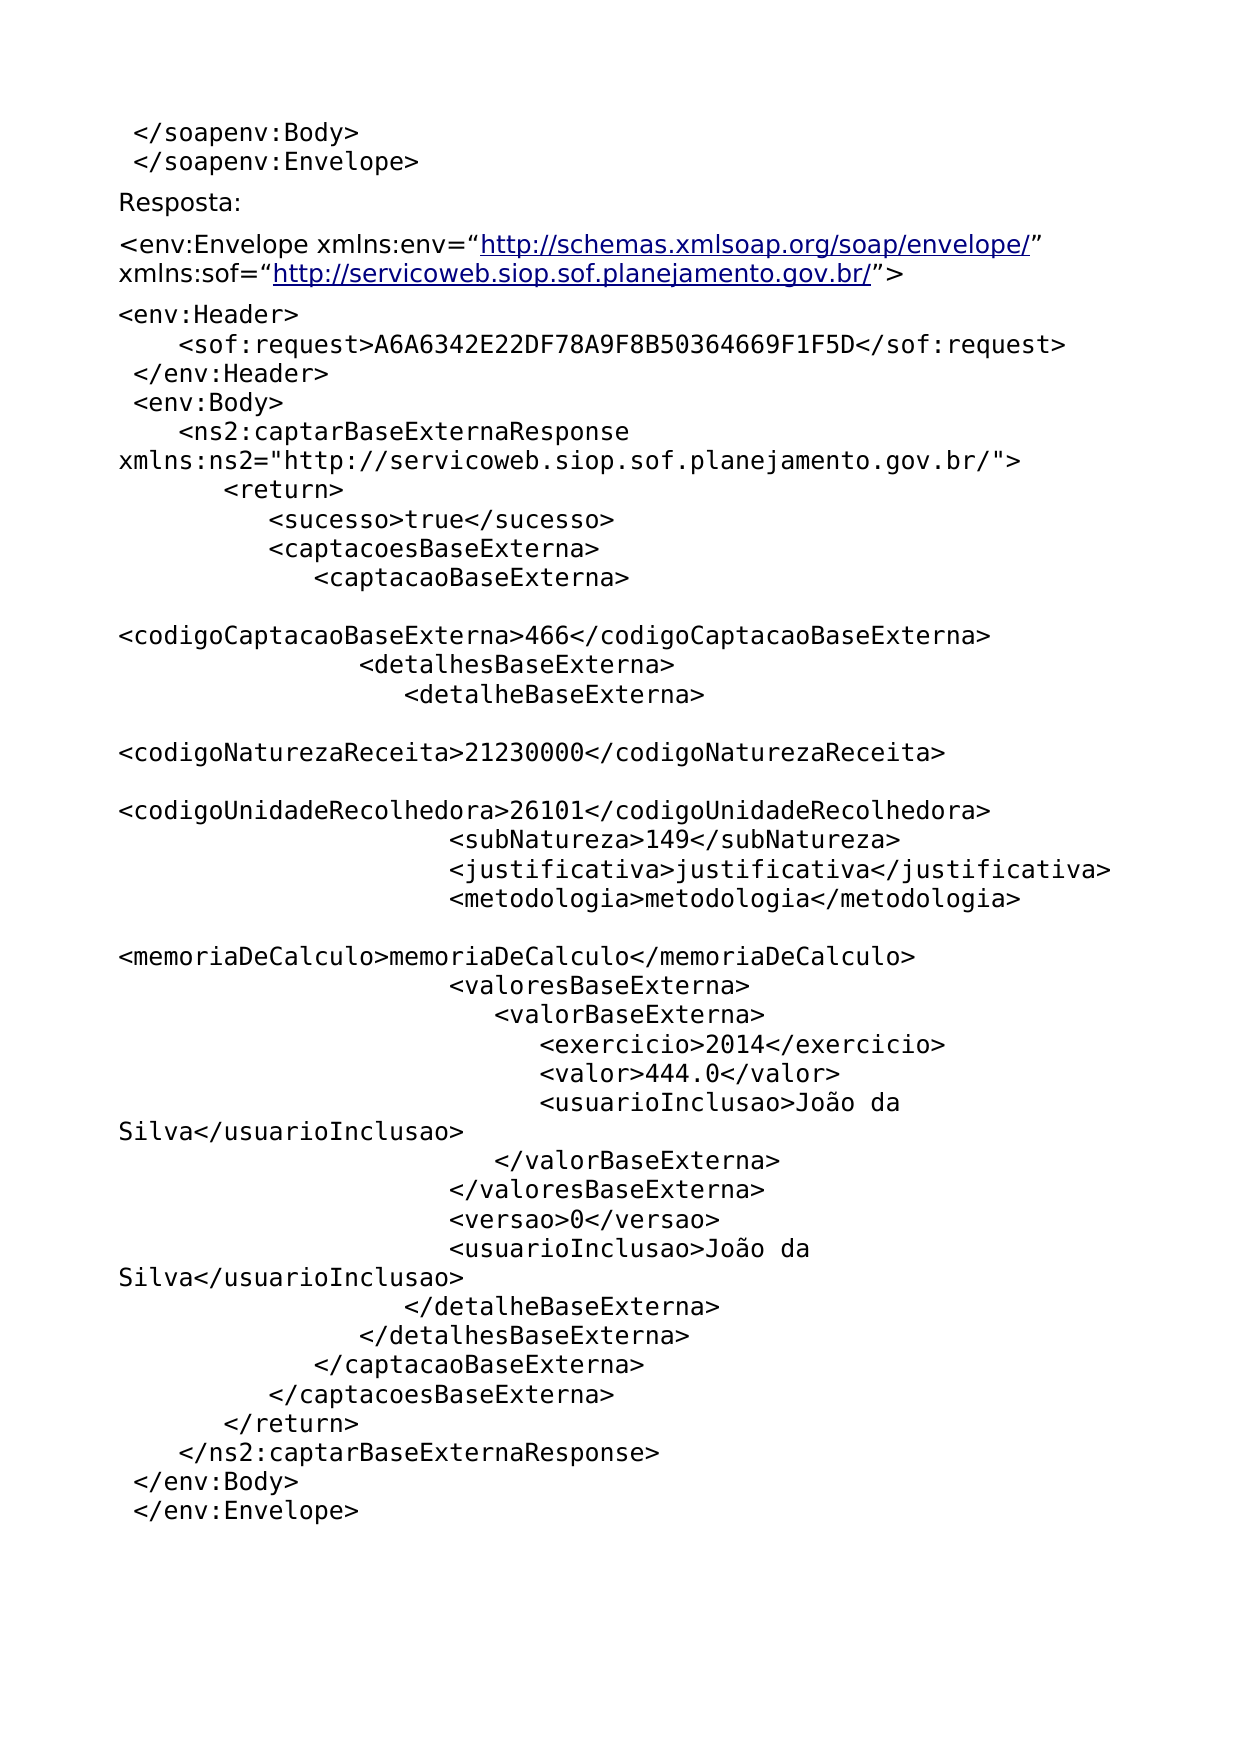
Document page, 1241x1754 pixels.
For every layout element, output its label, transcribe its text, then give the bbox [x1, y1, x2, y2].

text <env:Envelope xmlns:env=“http://schemas.xmlsoap.org/soap/envelope/” xmlns:sof=“http://servicoweb.siop.sof.planejamento.gov.br/”> [118, 230, 1122, 288]
text <env:Header> <sof:request>A6A6342E22DF78A9F8B50364669F1F5D</sof:request> </env:Header> <env:Body> <ns2:captarBaseExternaResponse xmlns:ns2="http://servicoweb.siop.sof.planejamento.gov.br/"> <return> <sucesso>true</sucesso> <captacoesBaseExterna> <captacaoBaseExterna> <codigoCaptacaoBaseExterna>466</codigoCaptacaoBaseExterna> <detalhesBaseExterna> <detalheBaseExterna> <codigoNaturezaReceita>21230000</codigoNaturezaReceita> <codigoUnidadeRecolhedora>26101</codigoUnidadeRecolhedora> <subNatureza>149</subNatureza> <justificativa>justificativa</justificativa> <metodologia>metodologia</metodologia> <memoriaDeCalculo>memoriaDeCalculo</memoriaDeCalculo> <valoresBaseExterna> <valorBaseExterna> <exercicio>2014</exercicio> <valor>444.0</valor> <usuarioInclusao>João da Silva</usuarioInclusao> </valorBaseExterna> </valoresBaseExterna> <versao>0</versao> <usuarioInclusao>João da Silva</usuarioInclusao> </detalheBaseExterna> </detalhesBaseExterna> </captacaoBaseExterna> </captacoesBaseExterna> </return> </ns2:captarBaseExternaResponse> </env:Body> </env:Envelope> [118, 301, 1122, 1526]
text Resposta: [118, 188, 1122, 217]
text </soapenv:Body> </soapenv:Envelope> [118, 118, 1122, 176]
